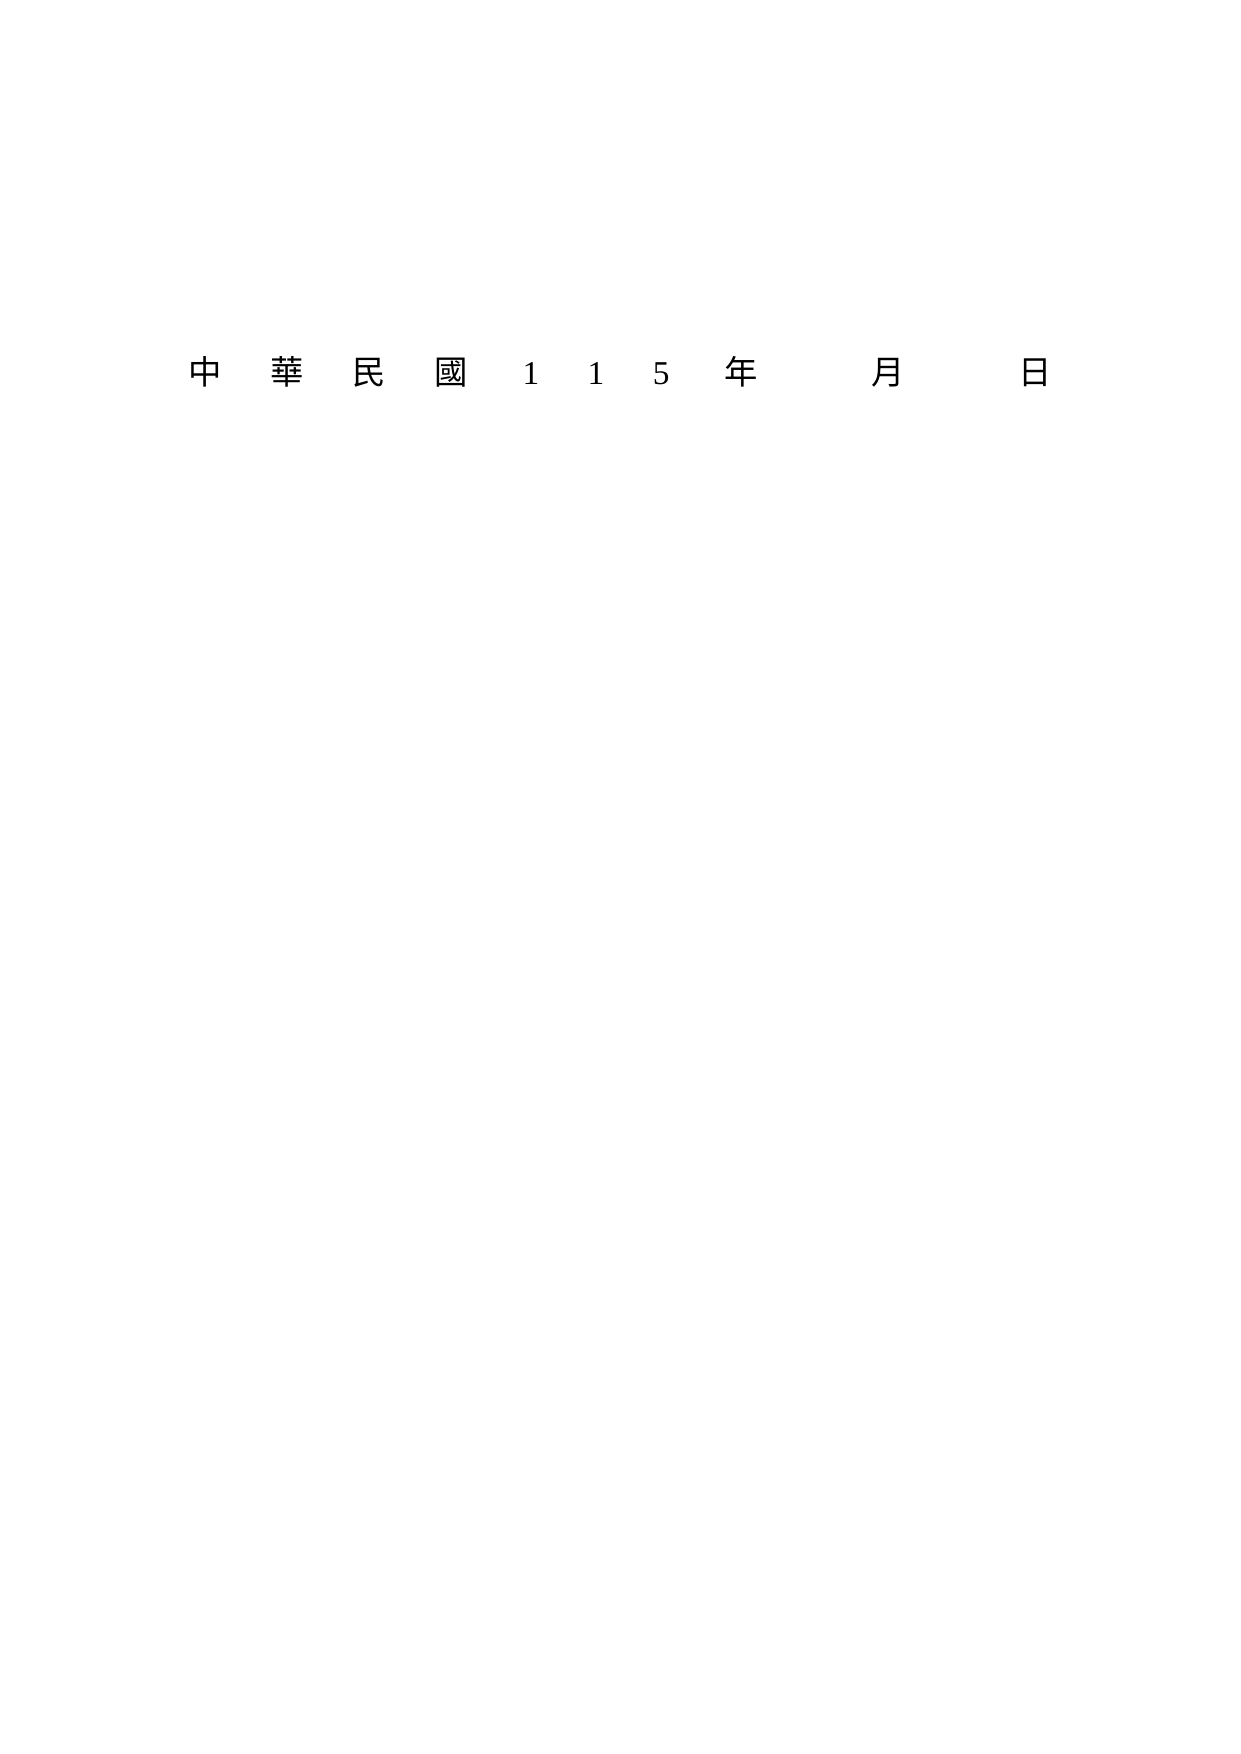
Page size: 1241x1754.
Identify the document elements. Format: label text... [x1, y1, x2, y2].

text 中華民國115年 月 日 [118, 328, 1122, 391]
